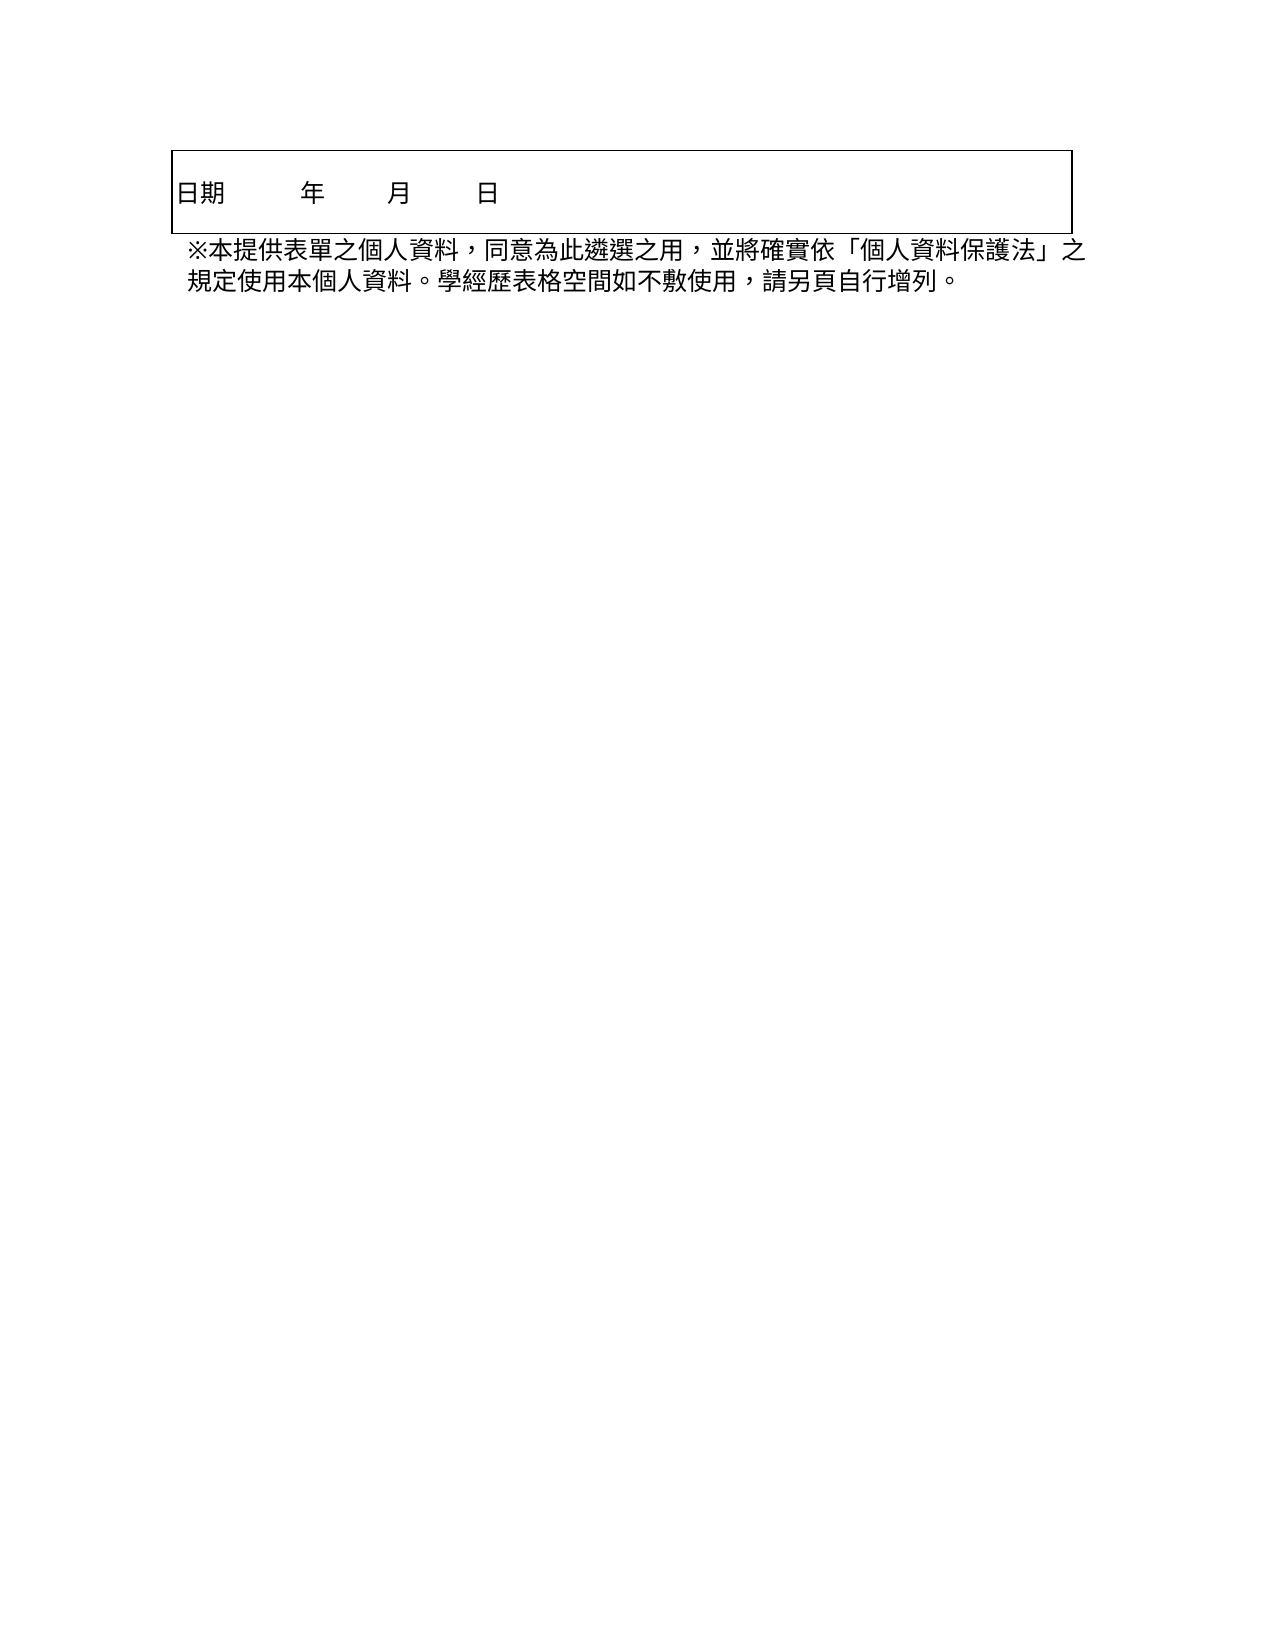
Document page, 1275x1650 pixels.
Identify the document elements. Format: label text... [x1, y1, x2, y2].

text ※本提供表單之個人資料，同意為此遴選之用，並將確實依「個人資料保護法」之規定使用本個人資料。學經歷表格空間如不敷使用，請另頁自行增列。 [187, 234, 1087, 297]
table_cell 日期 年 月 日 [173, 151, 1071, 233]
